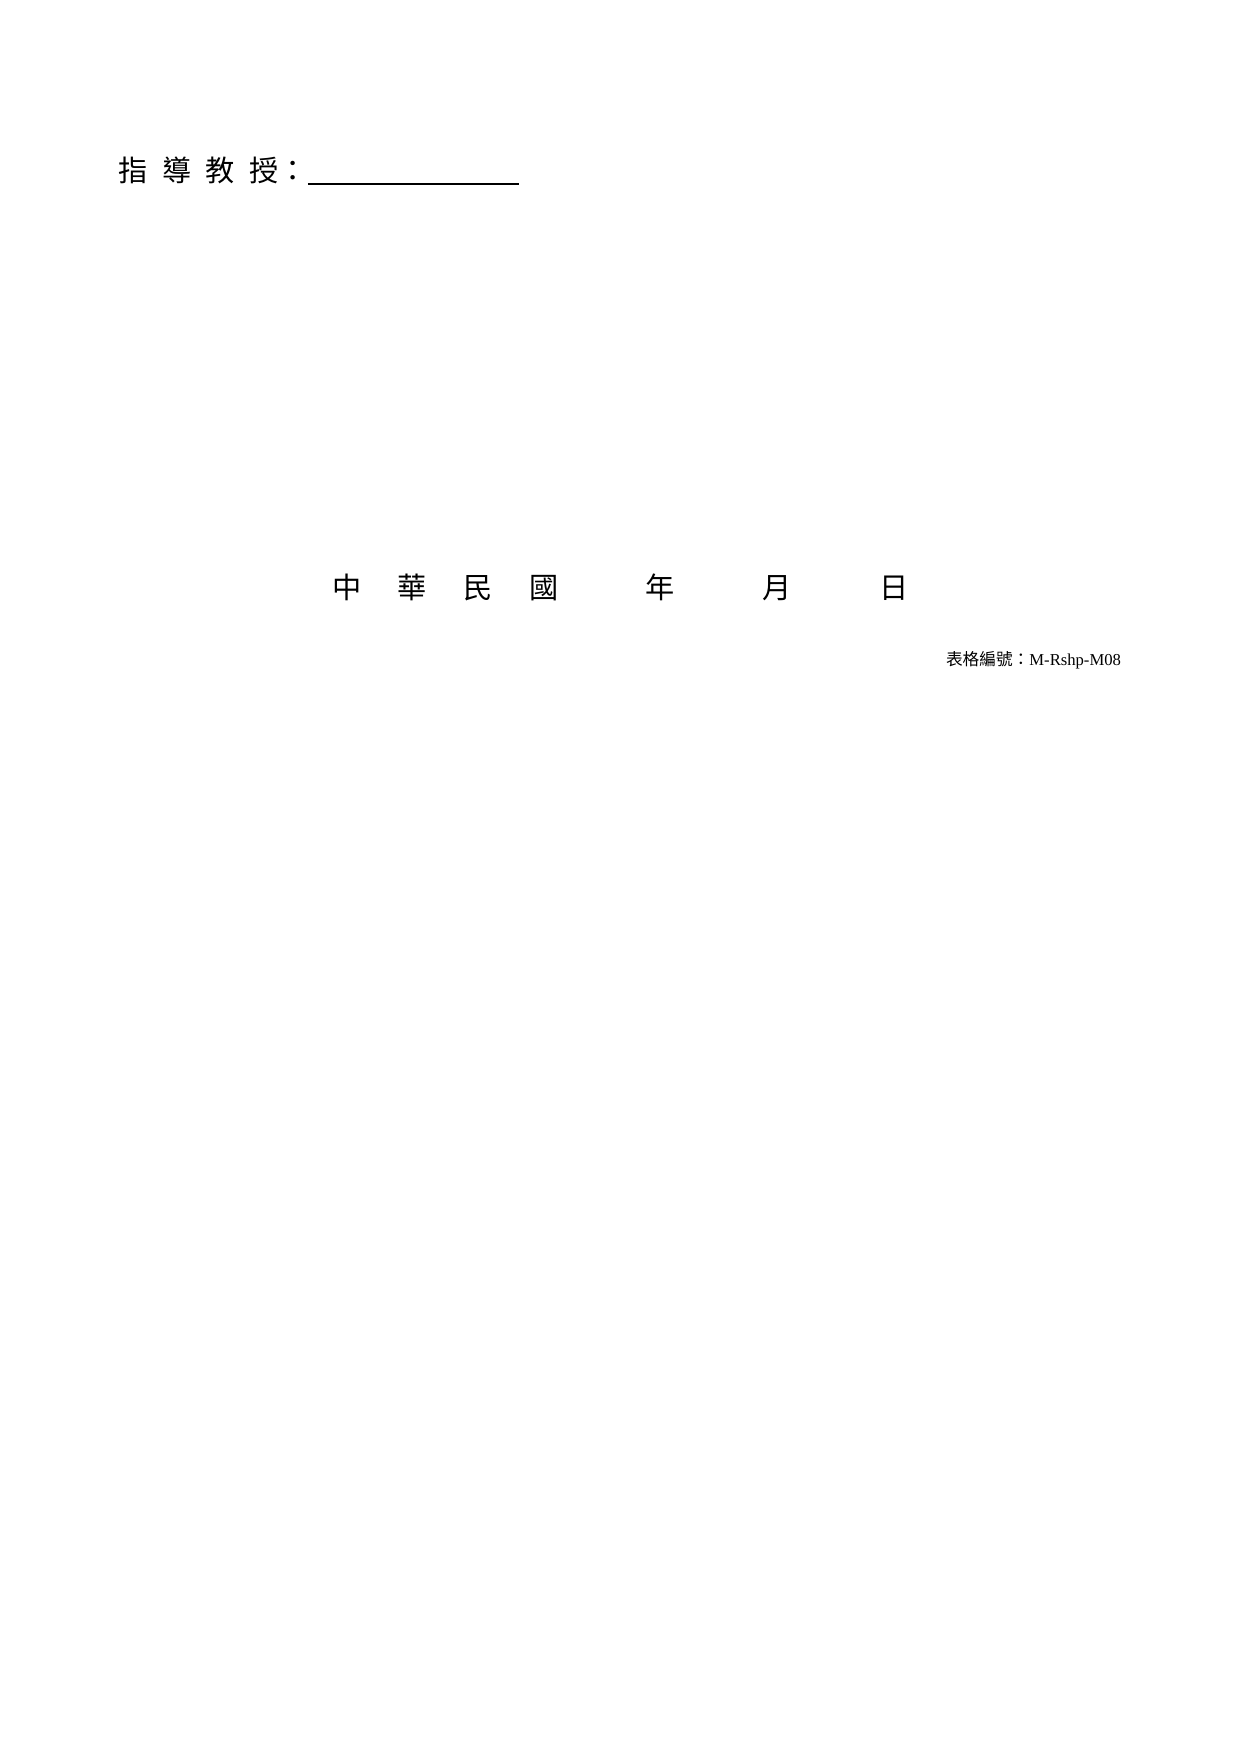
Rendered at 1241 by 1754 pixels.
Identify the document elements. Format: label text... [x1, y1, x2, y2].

text 中 華 民 國 年 月 日 [118, 544, 1122, 607]
text 表格編號：M-Rshp-M08 [946, 646, 1128, 670]
text 指 導 教 授： [118, 127, 1122, 189]
text [931, 638, 1143, 694]
